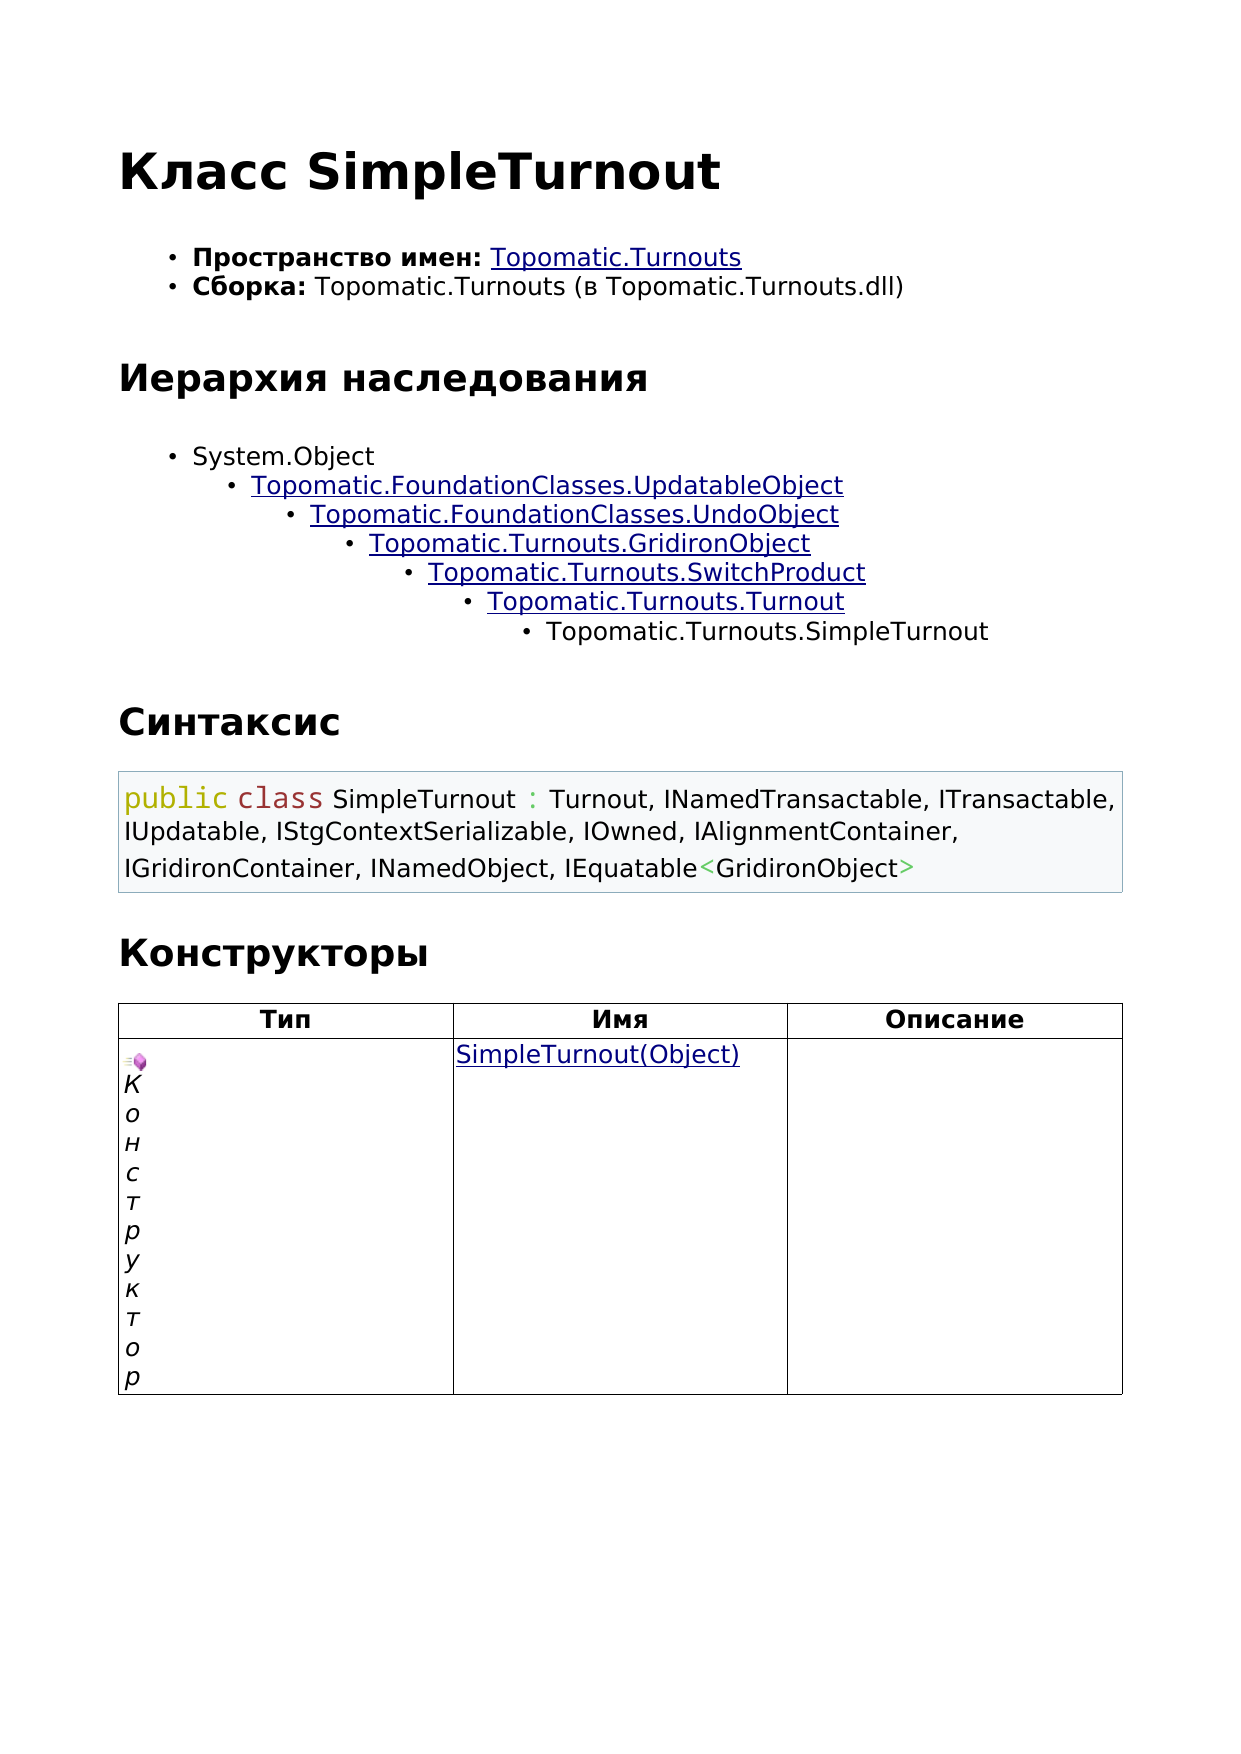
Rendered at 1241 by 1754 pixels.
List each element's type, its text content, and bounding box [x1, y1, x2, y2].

table_cell SimpleTurnout(Object) [454, 1039, 787, 1394]
subtitle Конструкторы [118, 932, 1122, 975]
table_header Имя [454, 1004, 787, 1038]
table_cell [788, 1039, 1122, 1394]
list Topomatic.Turnouts.GridironObject [354, 529, 1122, 558]
subtitle Синтаксис [118, 700, 1122, 744]
table_header Описание [788, 1004, 1122, 1038]
picture [121, 1053, 147, 1071]
list Topomatic.Turnouts.SwitchProduct [413, 558, 1122, 588]
list Пространство имен: Topomatic.Turnouts [177, 243, 1122, 272]
list Topomatic.FoundationClasses.UndoObject [295, 500, 1122, 529]
subtitle Класс SimpleTurnout [118, 143, 1122, 201]
list Сборка: Topomatic.Turnouts (в Topomatic.Turnouts.dll) [177, 272, 1122, 302]
table_header public class SimpleTurnout : Turnout, INamedTransactable, ITransactable, IUpdatable, IStgContextSerializable, IOwned, IAlignmentContainer, IGridironContainer, INamedObject, IEquatable<GridironObject> [119, 772, 1122, 892]
list Topomatic.FoundationClasses.UpdatableObject [236, 471, 1122, 500]
list Topomatic.Turnouts.Turnout [472, 588, 1122, 617]
list Topomatic.Turnouts.SimpleTurnout [531, 617, 1122, 646]
list System.Object [177, 442, 1122, 471]
subtitle Иерархия наследования [118, 356, 1122, 400]
table_cell [119, 1039, 453, 1394]
table_header Тип [119, 1004, 453, 1038]
